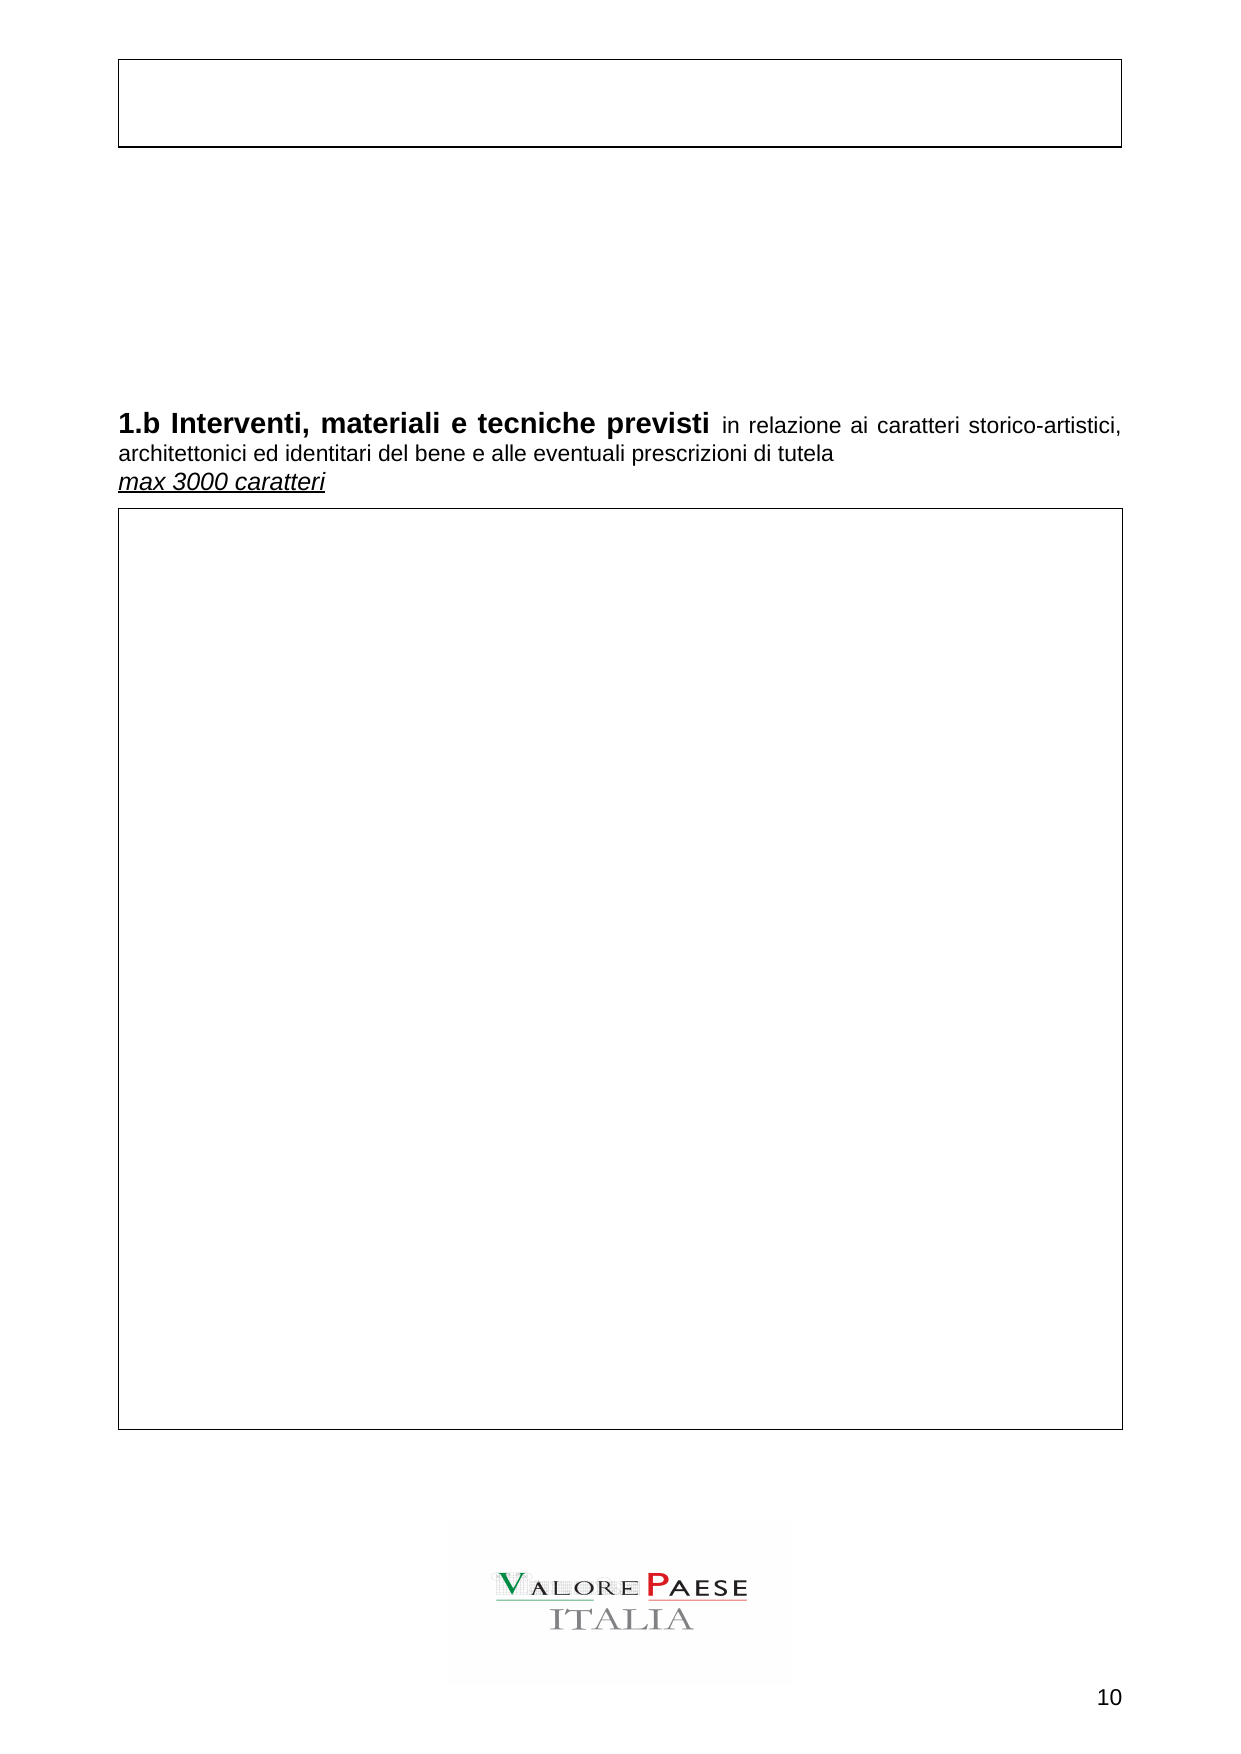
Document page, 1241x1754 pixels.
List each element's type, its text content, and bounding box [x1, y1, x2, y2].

text max 3000 caratteri [118, 466, 1122, 495]
table_header [119, 509, 1122, 1429]
text 1.b Interventi, materiali e tecniche previsti in relazione ai caratteri storico-artistici, architettonici ed identitari del bene e alle eventuali prescrizioni di tutela [118, 407, 1122, 466]
table_header [119, 60, 1121, 146]
